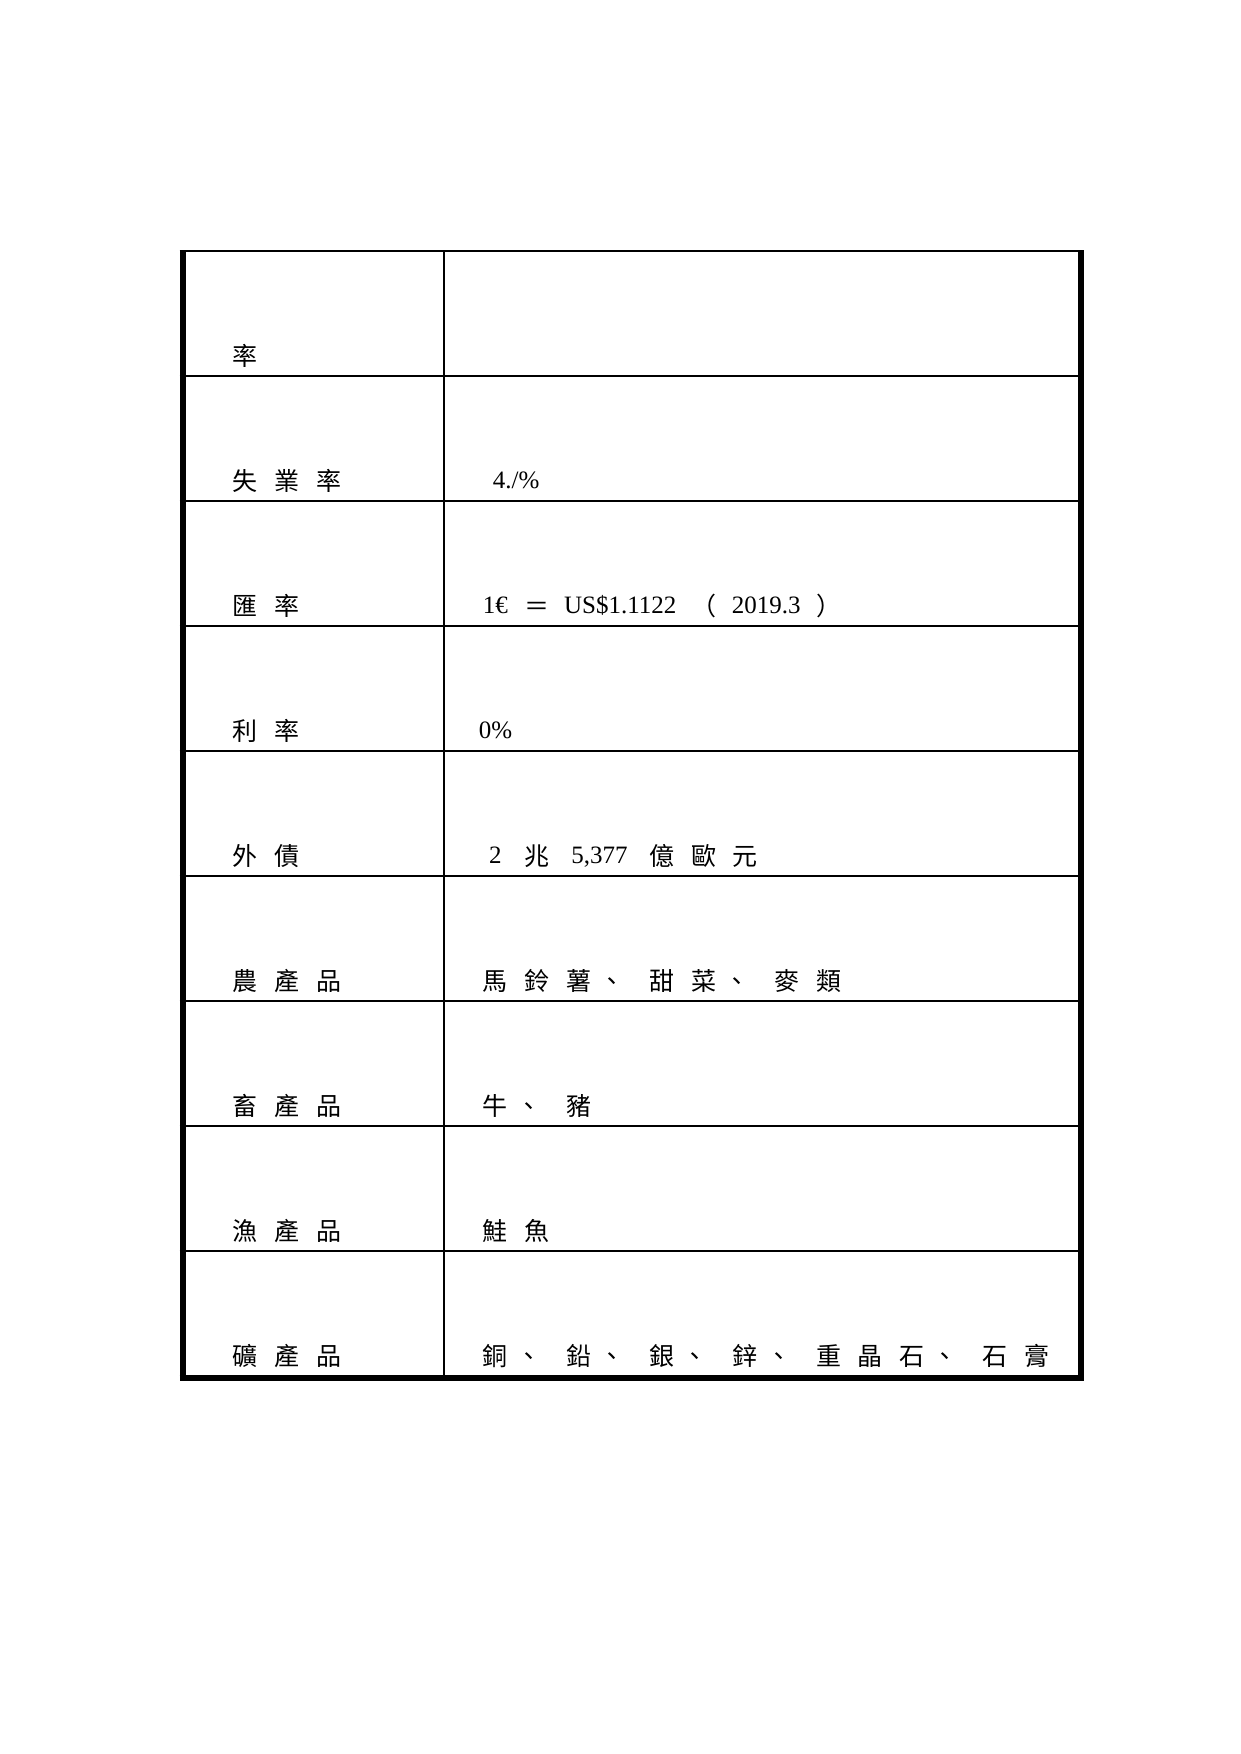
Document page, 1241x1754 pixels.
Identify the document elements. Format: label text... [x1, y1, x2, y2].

table_cell 利率 [186, 627, 443, 750]
table_cell 牛、豬 [445, 1002, 1078, 1125]
table_cell 銅、鉛、銀、鋅、重晶石、石膏 [445, 1252, 1078, 1375]
table_cell 匯率 [186, 502, 443, 625]
table_cell 1€＝US$1.1122（2019.3） [445, 502, 1078, 625]
table_cell 漁產品 [186, 1127, 443, 1250]
table_cell 畜產品 [186, 1002, 443, 1125]
table_cell 2兆5,377億歐元 [445, 752, 1078, 875]
table_cell 率 [186, 252, 443, 375]
table_cell 農產品 [186, 877, 443, 1000]
table_cell 0% [445, 627, 1078, 750]
table_cell [445, 252, 1078, 375]
table_cell 鮭魚 [445, 1127, 1078, 1250]
table_cell 馬鈴薯、甜菜、麥類 [445, 877, 1078, 1000]
table_cell 4./% [445, 377, 1078, 500]
table_cell 外債 [186, 752, 443, 875]
table_cell 礦產品 [186, 1252, 443, 1375]
table_cell 失業率 [186, 377, 443, 500]
